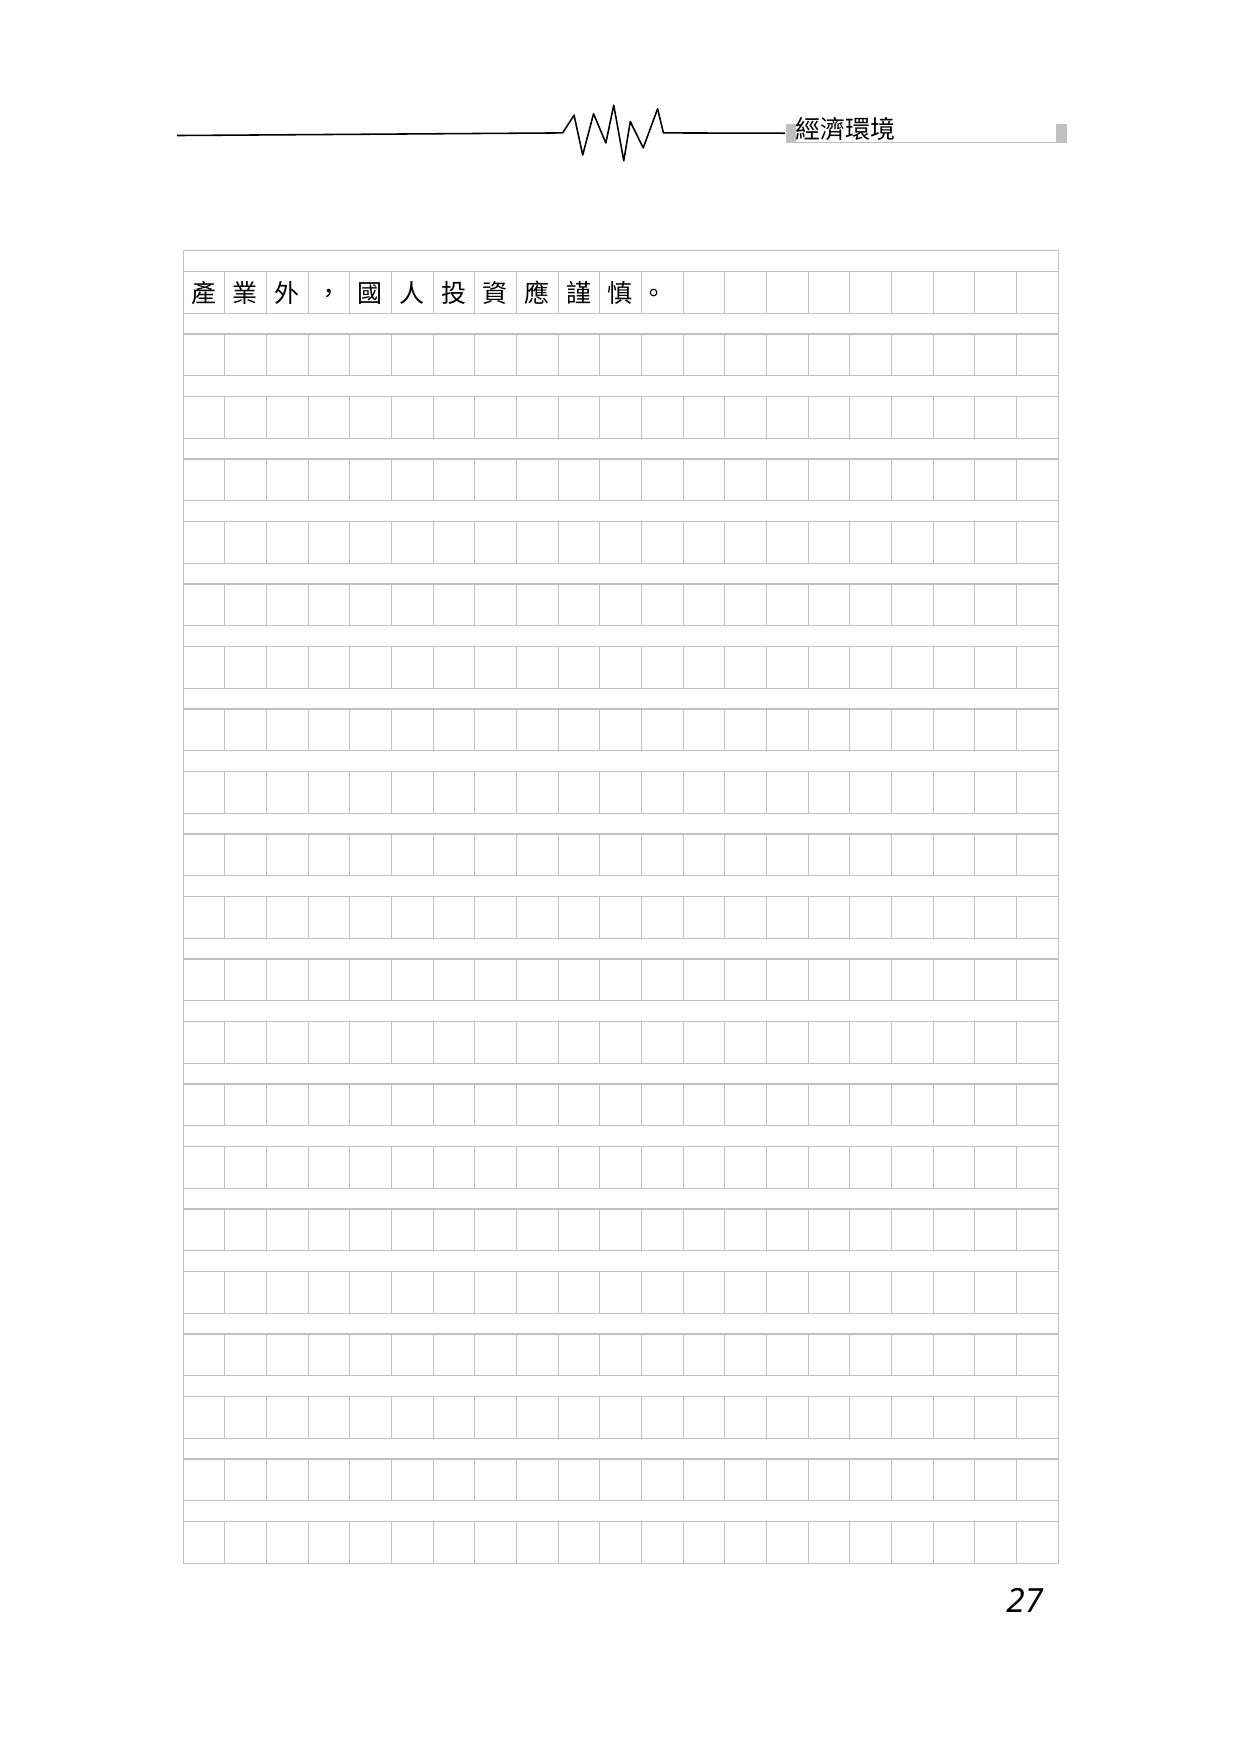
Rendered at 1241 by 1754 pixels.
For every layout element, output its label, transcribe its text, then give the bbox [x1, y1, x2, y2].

text 應 [517, 272, 558, 313]
text 業 [225, 272, 266, 313]
text [892, 272, 933, 313]
text 外 [267, 272, 308, 313]
text 資 [475, 272, 516, 313]
text [975, 272, 1016, 313]
text 人 [392, 272, 433, 313]
text [934, 272, 974, 313]
text [809, 272, 849, 313]
text 。 [642, 272, 683, 313]
text [850, 272, 891, 313]
text [1017, 272, 1058, 313]
text [184, 251, 1058, 271]
text 謹 [559, 272, 599, 313]
text ， [309, 272, 349, 313]
text 國 [350, 272, 391, 313]
text 慎 [600, 272, 641, 313]
text [767, 272, 808, 313]
text [725, 272, 766, 313]
text 投 [434, 272, 474, 313]
text [684, 272, 724, 313]
text 產 [184, 272, 224, 313]
